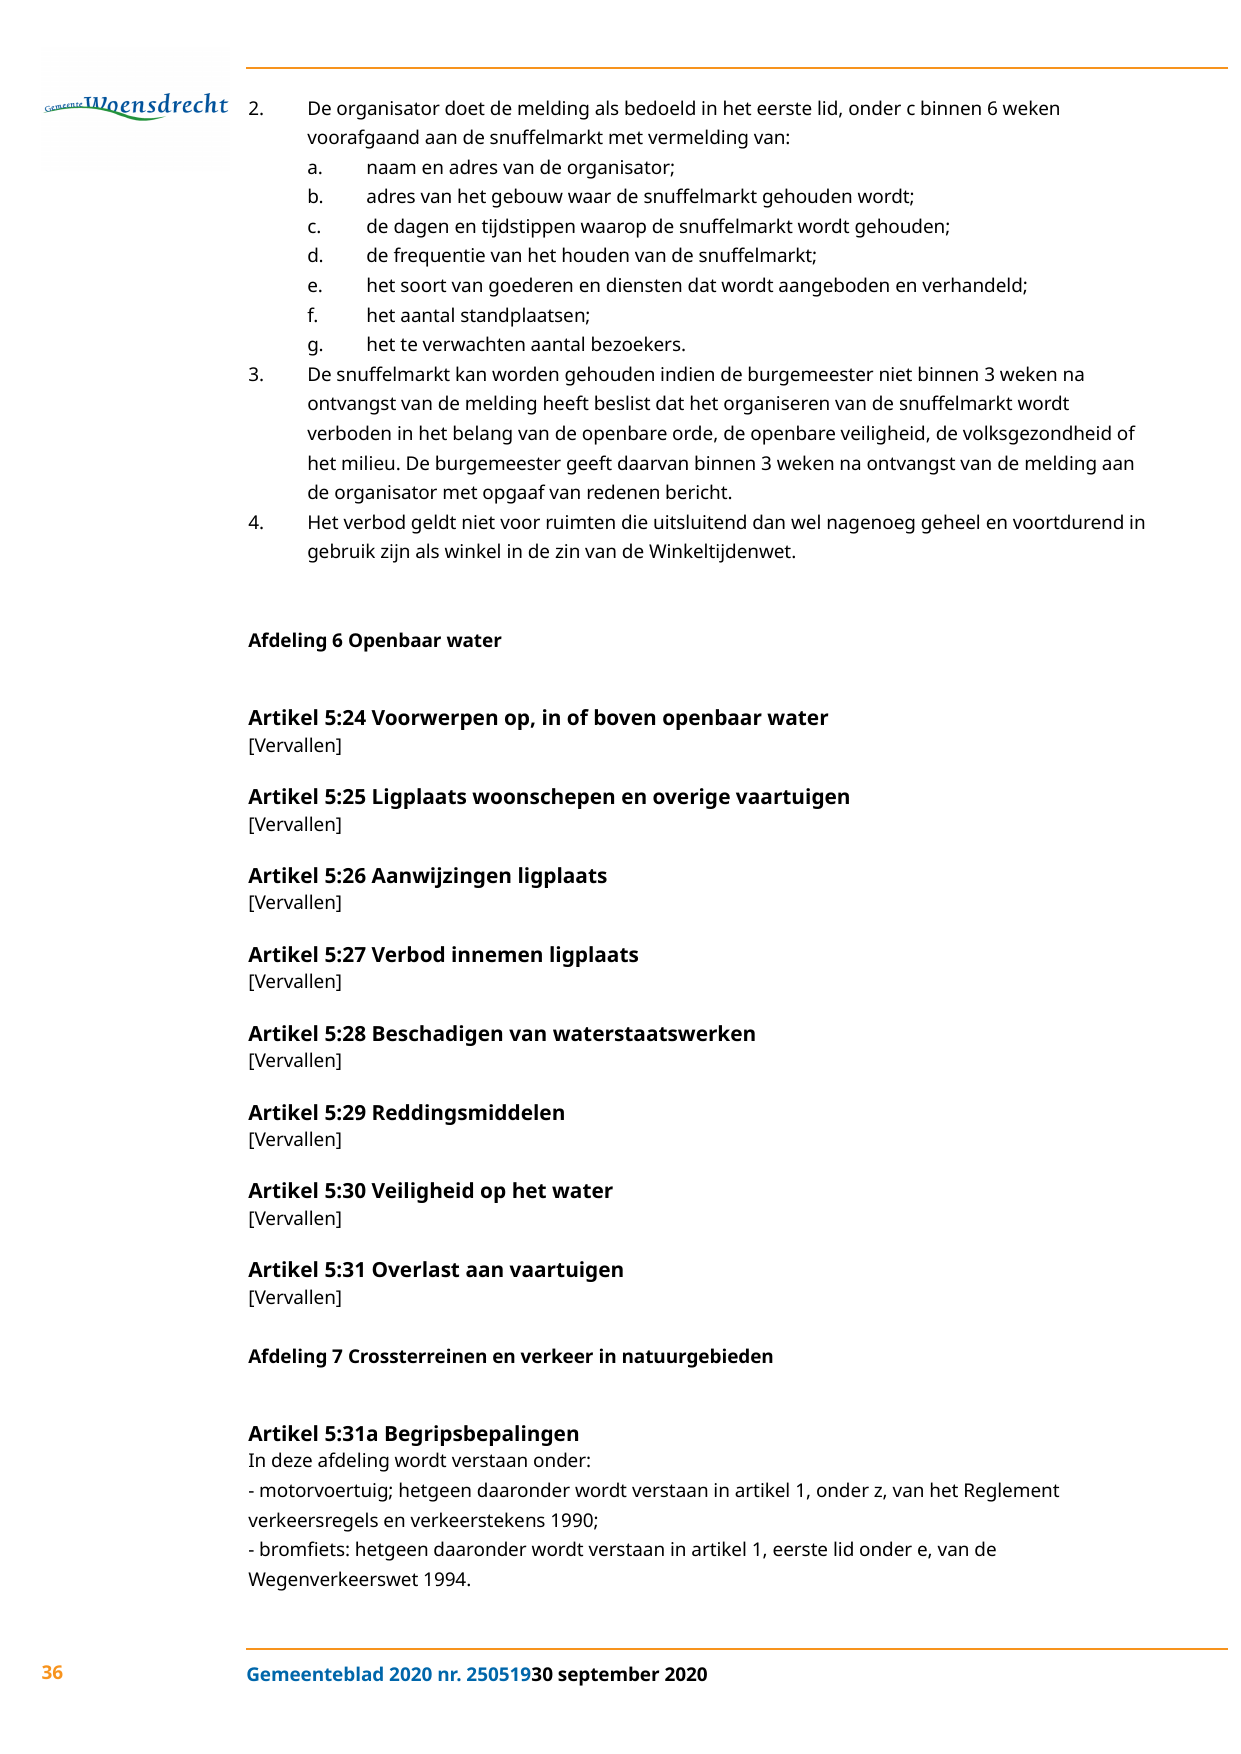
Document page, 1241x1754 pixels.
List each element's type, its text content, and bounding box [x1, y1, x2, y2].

text Artikel 5:25 Ligplaats woonschepen en overige vaartuigen [248, 782, 1152, 811]
list de frequentie van het houden van de snuffelmarkt; [307, 243, 1152, 268]
text Artikel 5:30 Veiligheid op het water [248, 1177, 1152, 1205]
text [Vervallen] [248, 1126, 1152, 1152]
text Artikel 5:29 Reddingsmiddelen [248, 1098, 1152, 1126]
text Afdeling 7 Crossterreinen en verkeer in natuurgebieden [248, 1343, 1152, 1369]
text [Vervallen] [248, 889, 1152, 915]
text Artikel 5:31a Begripsbepalingen [248, 1419, 1152, 1448]
list De snuffelmarkt kan worden gehouden indien de burgemeester niet binnen 3 weken na ontvangst van de melding heeft beslist dat het organiseren van de snuffelmarkt wordt verboden in het belang van de openbare orde, de openbare veiligheid, de volksgezondheid of het milieu. De burgemeester geeft daarvan binnen 3 weken na ontvangst van de melding aan de organisator met opgaaf van redenen bericht. [248, 361, 1152, 505]
text In deze afdeling wordt verstaan onder: [248, 1448, 1152, 1473]
list naam en adres van de organisator; [307, 154, 1152, 180]
text [Vervallen] [248, 1047, 1152, 1073]
text [Vervallen] [248, 968, 1152, 994]
text Artikel 5:27 Verbod innemen ligplaats [248, 940, 1152, 968]
list het te verwachten aantal bezoekers. [307, 331, 1152, 357]
list Het verbod geldt niet voor ruimten die uitsluitend dan wel nagenoeg geheel en voortdurend in gebruik zijn als winkel in de zin van de Winkeltijdenwet. [248, 509, 1152, 564]
text [Vervallen] [248, 811, 1152, 836]
picture [41, 47, 231, 172]
text Artikel 5:24 Voorwerpen op, in of boven openbaar water [248, 703, 1152, 732]
list De organisator doet de melding als bedoeld in het eerste lid, onder c binnen 6 weken voorafgaand aan de snuffelmarkt met vermelding van: [248, 95, 1152, 150]
text Afdeling 6 Openbaar water [248, 627, 1152, 653]
text - motorvoertuig; hetgeen daaronder wordt verstaan in artikel 1, onder z, van het Reglement verkeersregels en verkeerstekens 1990; [248, 1477, 1152, 1532]
text [Vervallen] [248, 1284, 1152, 1309]
list de dagen en tijdstippen waarop de snuffelmarkt wordt gehouden; [307, 213, 1152, 239]
list het soort van goederen en diensten dat wordt aangeboden en verhandeld; [307, 272, 1152, 298]
text Artikel 5:26 Aanwijzingen ligplaats [248, 861, 1152, 889]
text Artikel 5:28 Beschadigen van waterstaatswerken [248, 1019, 1152, 1047]
text - bromfiets: hetgeen daaronder wordt verstaan in artikel 1, eerste lid onder e, van de Wegenverkeerswet 1994. [248, 1536, 1152, 1592]
text Artikel 5:31 Overlast aan vaartuigen [248, 1255, 1152, 1284]
list het aantal standplaatsen; [307, 302, 1152, 328]
text [Vervallen] [248, 1205, 1152, 1231]
list adres van het gebouw waar de snuffelmarkt gehouden wordt; [307, 183, 1152, 209]
text [Vervallen] [248, 732, 1152, 758]
